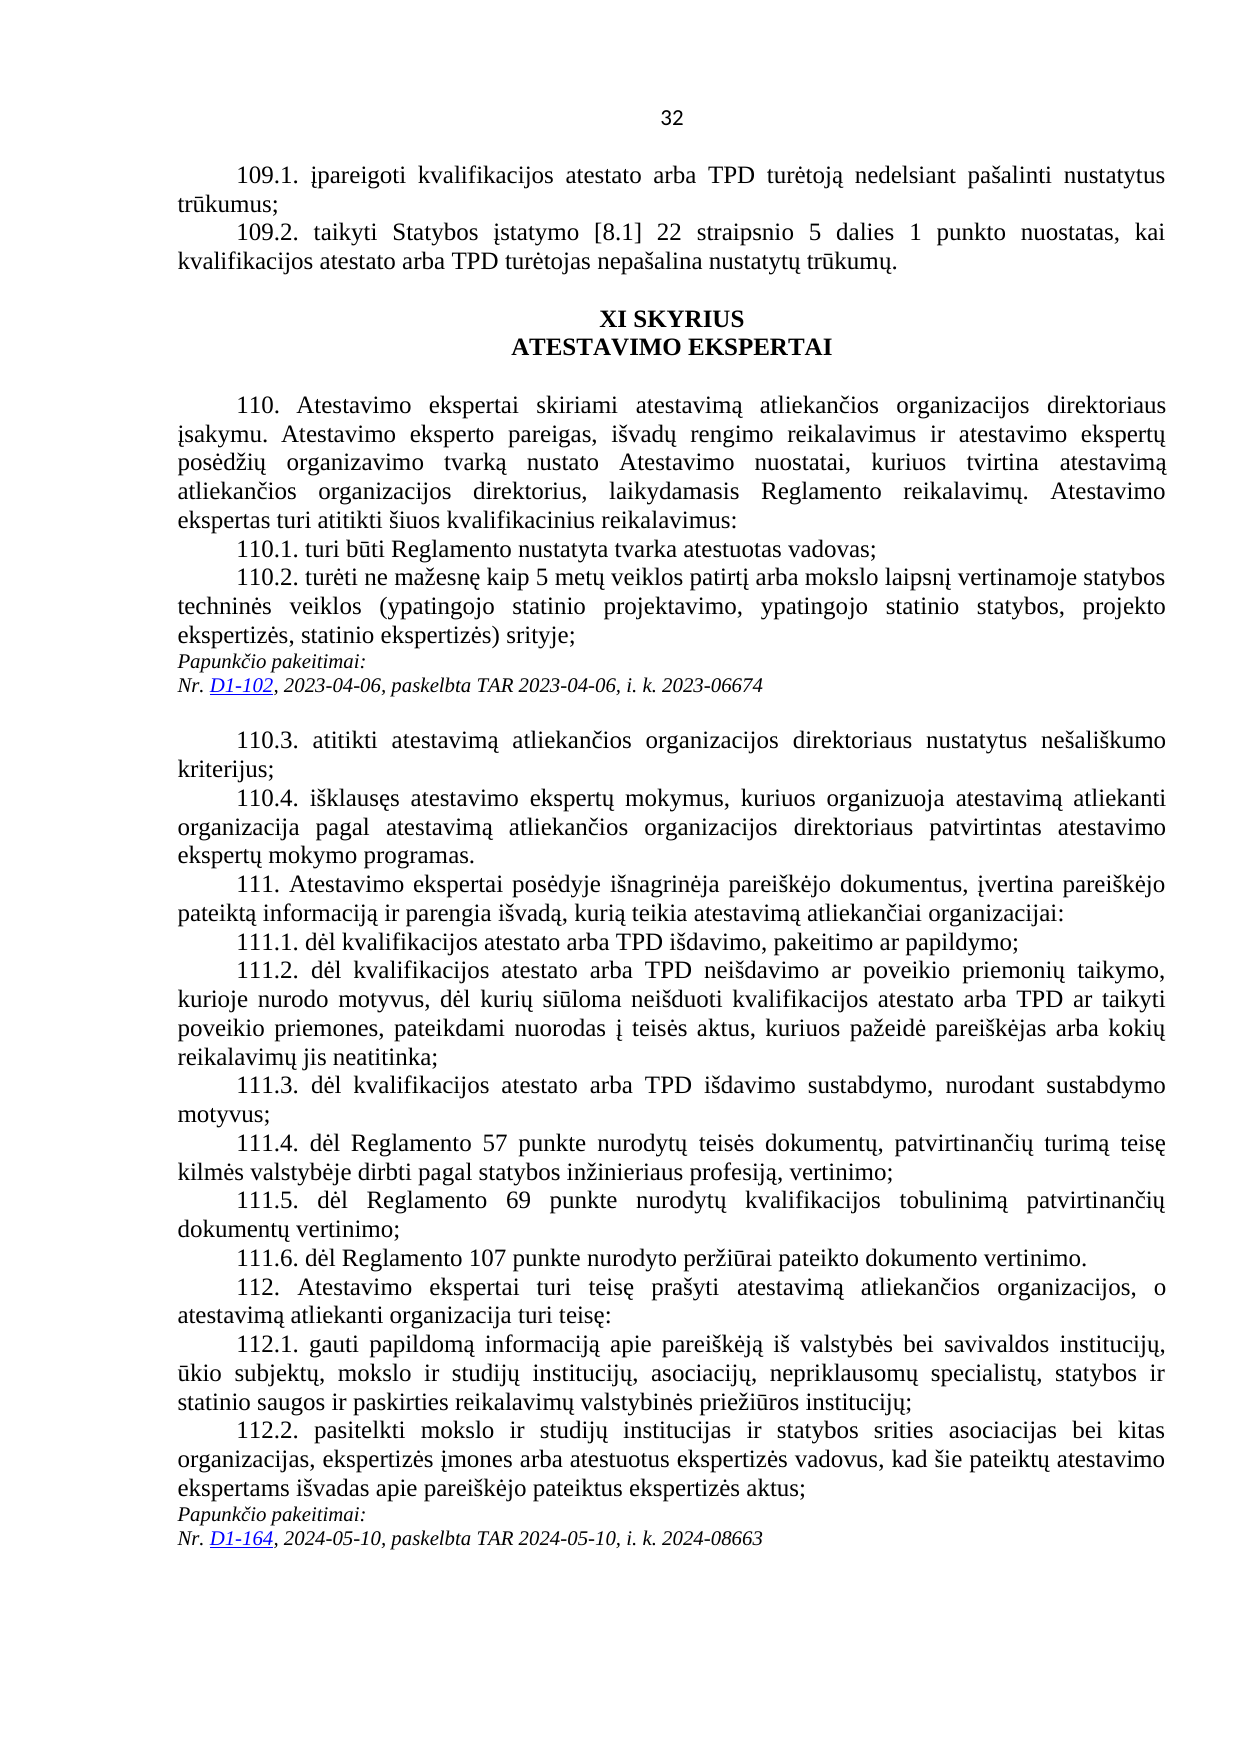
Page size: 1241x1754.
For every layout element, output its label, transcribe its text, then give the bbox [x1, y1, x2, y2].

text 111.5. dėl Reglamento 69 punkte nurodytų kvalifikacijos tobulinimą patvirtinančių dokumentų vertinimo; [177, 1186, 1166, 1243]
text 110.1. turi būti Reglamento nustatyta tvarka atestuotas vadovas; [177, 534, 1166, 562]
text Nr. D1-102, 2023-04-06, paskelbta TAR 2023-04-06, i. k. 2023-06674 [177, 673, 1166, 697]
text 111.2. dėl kvalifikacijos atestato arba TPD neišdavimo ar poveikio priemonių taikymo, kurioje nurodo motyvus, dėl kurių siūloma neišduoti kvalifikacijos atestato arba TPD ar taikyti poveikio priemones, pateikdami nuorodas į teisės aktus, kuriuos pažeidė pareiškėjas arba kokių reikalavimų jis neatitinka; [177, 956, 1166, 1071]
text 111.1. dėl kvalifikacijos atestato arba TPD išdavimo, pakeitimo ar papildymo; [177, 927, 1166, 956]
text XI SKYRIUS [177, 304, 1166, 332]
text 111. Atestavimo ekspertai posėdyje išnagrinėja pareiškėjo dokumentus, įvertina pareiškėjo pateiktą informaciją ir parengia išvadą, kurią teikia atestavimą atliekančiai organizacijai: [177, 869, 1166, 927]
text 110.2. turėti ne mažesnę kaip 5 metų veiklos patirtį arba mokslo laipsnį vertinamoje statybos techninės veiklos (ypatingojo statinio projektavimo, ypatingojo statinio statybos, projekto ekspertizės, statinio ekspertizės) srityje; [177, 562, 1166, 649]
text 112.1. gauti papildomą informaciją apie pareiškėją iš valstybės bei savivaldos institucijų, ūkio subjektų, mokslo ir studijų institucijų, asociacijų, nepriklausomų specialistų, statybos ir statinio saugos ir paskirties reikalavimų valstybinės priežiūros institucijų; [177, 1329, 1166, 1416]
text 109.2. taikyti Statybos įstatymo [8.1] 22 straipsnio 5 dalies 1 punkto nuostatas, kai kvalifikacijos atestato arba TPD turėtojas nepašalina nustatytų trūkumų. [177, 217, 1166, 275]
text Papunkčio pakeitimai: [177, 1502, 1166, 1526]
text 111.6. dėl Reglamento 107 punkte nurodyto peržiūrai pateikto dokumento vertinimo. [177, 1243, 1166, 1272]
text 110.3. atitikti atestavimą atliekančios organizacijos direktoriaus nustatytus nešališkumo kriterijus; [177, 726, 1166, 783]
text 110.4. išklausęs atestavimo ekspertų mokymus, kuriuos organizuoja atestavimą atliekanti organizacija pagal atestavimą atliekančios organizacijos direktoriaus patvirtintas atestavimo ekspertų mokymo programas. [177, 783, 1166, 869]
text Papunkčio pakeitimai: [177, 649, 1166, 673]
text 111.3. dėl kvalifikacijos atestato arba TPD išdavimo sustabdymo, nurodant sustabdymo motyvus; [177, 1071, 1166, 1128]
text 109.1. įpareigoti kvalifikacijos atestato arba TPD turėtoją nedelsiant pašalinti nustatytus trūkumus; [177, 160, 1166, 217]
text ATESTAVIMO EKSPERTAI [177, 332, 1166, 361]
text 112. Atestavimo ekspertai turi teisę prašyti atestavimą atliekančios organizacijos, o atestavimą atliekanti organizacija turi teisę: [177, 1272, 1166, 1329]
text 110. Atestavimo ekspertai skiriami atestavimą atliekančios organizacijos direktoriaus įsakymu. Atestavimo eksperto pareigas, išvadų rengimo reikalavimus ir atestavimo ekspertų posėdžių organizavimo tvarką nustato Atestavimo nuostatai, kuriuos tvirtina atestavimą atliekančios organizacijos direktorius, laikydamasis Reglamento reikalavimų. Atestavimo ekspertas turi atitikti šiuos kvalifikacinius reikalavimus: [177, 390, 1166, 534]
text Nr. D1-164, 2024-05-10, paskelbta TAR 2024-05-10, i. k. 2024-08663 [177, 1526, 1166, 1550]
text 112.2. pasitelkti mokslo ir studijų institucijas ir statybos srities asociacijas bei kitas organizacijas, ekspertizės įmones arba atestuotus ekspertizės vadovus, kad šie pateiktų atestavimo ekspertams išvadas apie pareiškėjo pateiktus ekspertizės aktus; [177, 1416, 1166, 1502]
text 111.4. dėl Reglamento 57 punkte nurodytų teisės dokumentų, patvirtinančių turimą teisę kilmės valstybėje dirbti pagal statybos inžinieriaus profesiją, vertinimo; [177, 1128, 1166, 1186]
